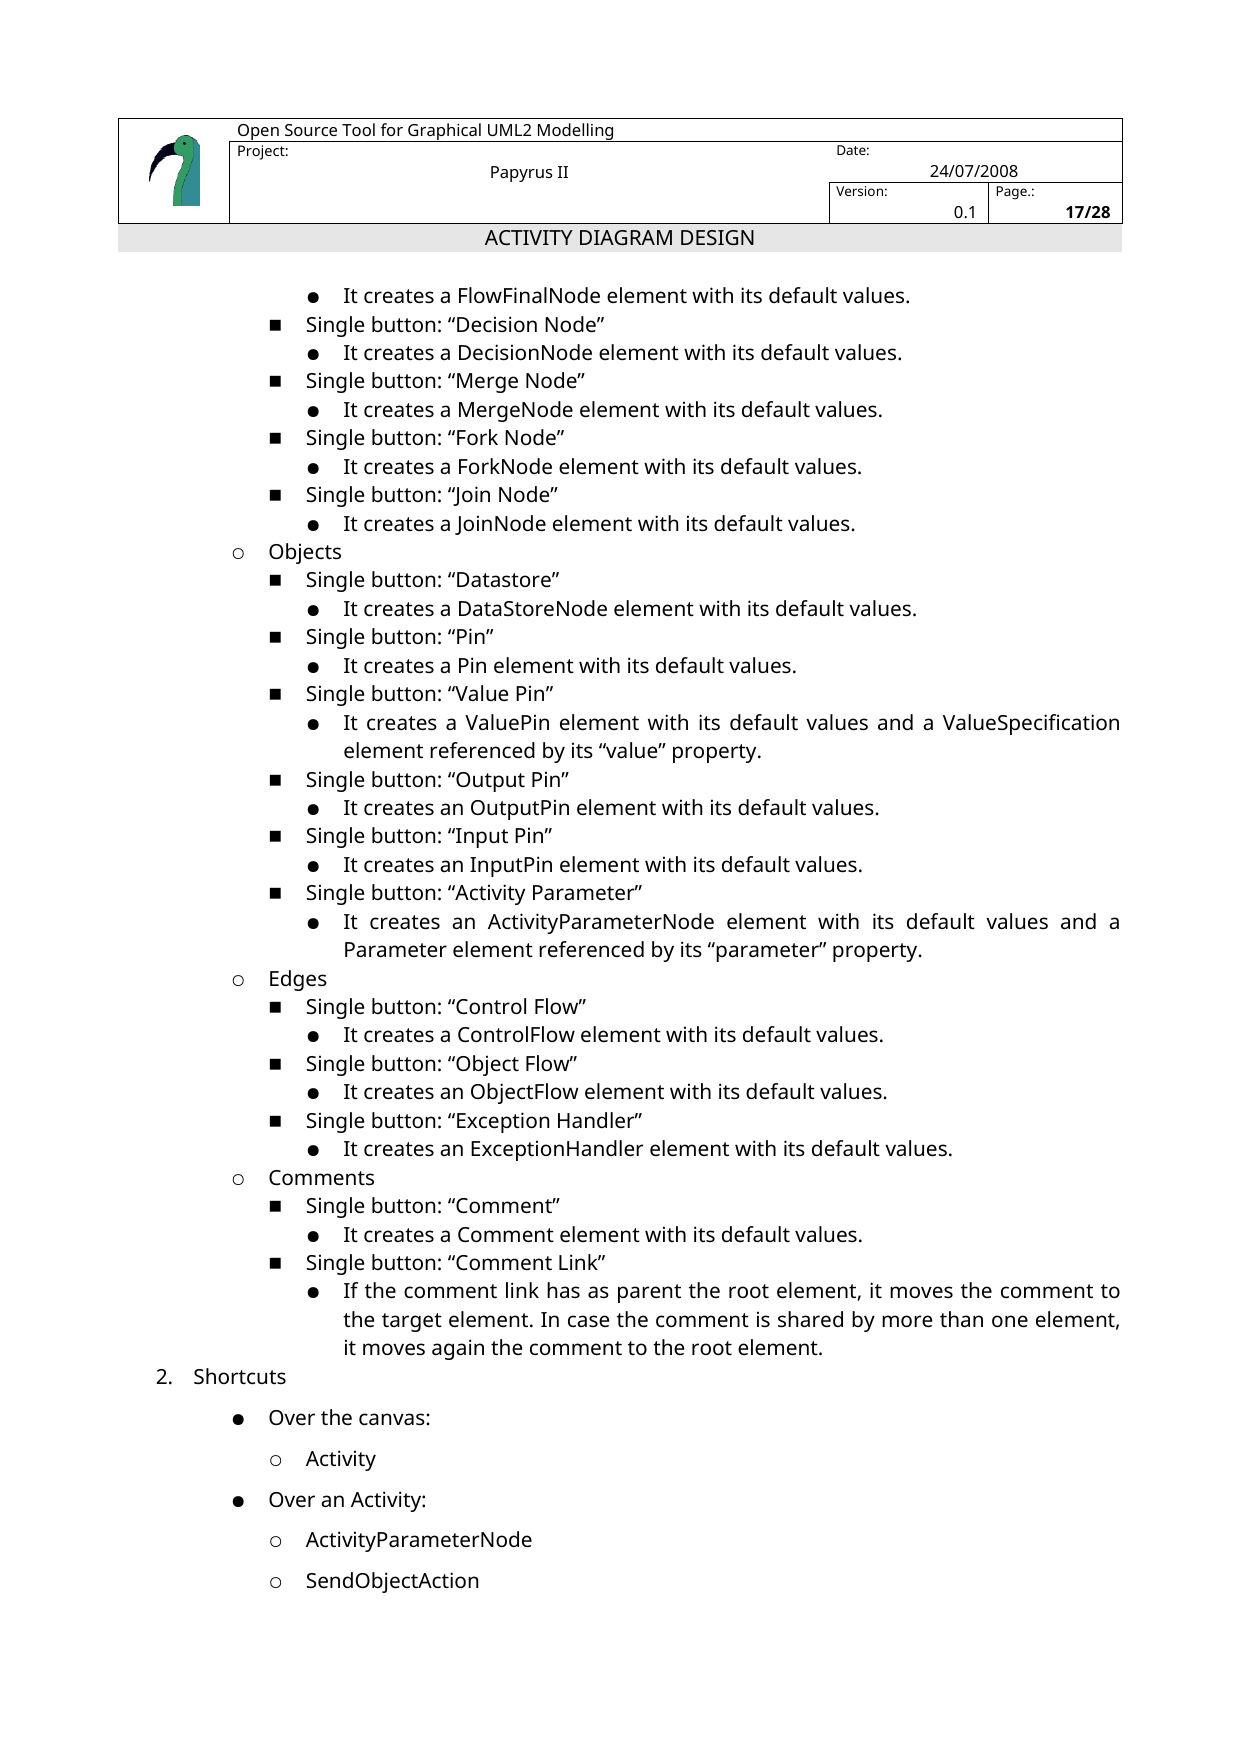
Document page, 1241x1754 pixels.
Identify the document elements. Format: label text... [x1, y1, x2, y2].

list Single button: “Datastore” [268, 566, 1122, 594]
list It creates a ValuePin element with its default values and a ValueSpecification element referenced by its “value” property. [306, 708, 1122, 765]
list Single button: “Output Pin” [268, 765, 1122, 793]
list Single button: “Fork Node” [268, 423, 1122, 452]
list It creates a FlowFinalNode element with its default values. [306, 281, 1122, 310]
list Single button: “Pin” [268, 622, 1122, 651]
list It creates a DataStoreNode element with its default values. [306, 594, 1122, 622]
list If the comment link has as parent the root element, it moves the comment to the target element. In case the comment is shared by more than one element, it moves again the comment to the root element. [306, 1277, 1122, 1362]
list Single button: “Exception Handler” [268, 1106, 1122, 1134]
list Comments [231, 1163, 1122, 1191]
list Over an Activity: [231, 1485, 1122, 1513]
list Single button: “Activity Parameter” [268, 878, 1122, 907]
list It creates a ForkNode element with its default values. [306, 452, 1122, 480]
list It creates a Pin element with its default values. [306, 651, 1122, 679]
list It creates an InputPin element with its default values. [306, 850, 1122, 878]
list It creates a JoinNode element with its default values. [306, 509, 1122, 537]
list Single button: “Input Pin” [268, 822, 1122, 850]
list Single button: “Merge Node” [268, 367, 1122, 395]
list It creates an ExceptionHandler element with its default values. [306, 1134, 1122, 1163]
list It creates a MergeNode element with its default values. [306, 395, 1122, 423]
list It creates an ActivityParameterNode element with its default values and a Parameter element referenced by its “parameter” property. [306, 907, 1122, 964]
list Shortcuts [156, 1362, 1122, 1390]
list Single button: “Control Flow” [268, 992, 1122, 1021]
list Single button: “Comment” [268, 1191, 1122, 1220]
list SendObjectAction [268, 1567, 1122, 1595]
picture [147, 133, 201, 209]
list Single button: “Join Node” [268, 480, 1122, 509]
list It creates a Comment element with its default values. [306, 1220, 1122, 1248]
list It creates a DecisionNode element with its default values. [306, 338, 1122, 367]
list ActivityParameterNode [268, 1526, 1122, 1554]
list Single button: “Decision Node” [268, 310, 1122, 338]
list Edges [231, 964, 1122, 992]
list Objects [231, 537, 1122, 566]
list Single button: “Value Pin” [268, 679, 1122, 708]
list It creates an ObjectFlow element with its default values. [306, 1077, 1122, 1106]
list Single button: “Object Flow” [268, 1049, 1122, 1077]
list Over the canvas: [231, 1403, 1122, 1431]
list Single button: “Comment Link” [268, 1248, 1122, 1277]
list Activity [268, 1444, 1122, 1472]
list It creates an OutputPin element with its default values. [306, 793, 1122, 822]
list It creates a ControlFlow element with its default values. [306, 1021, 1122, 1049]
